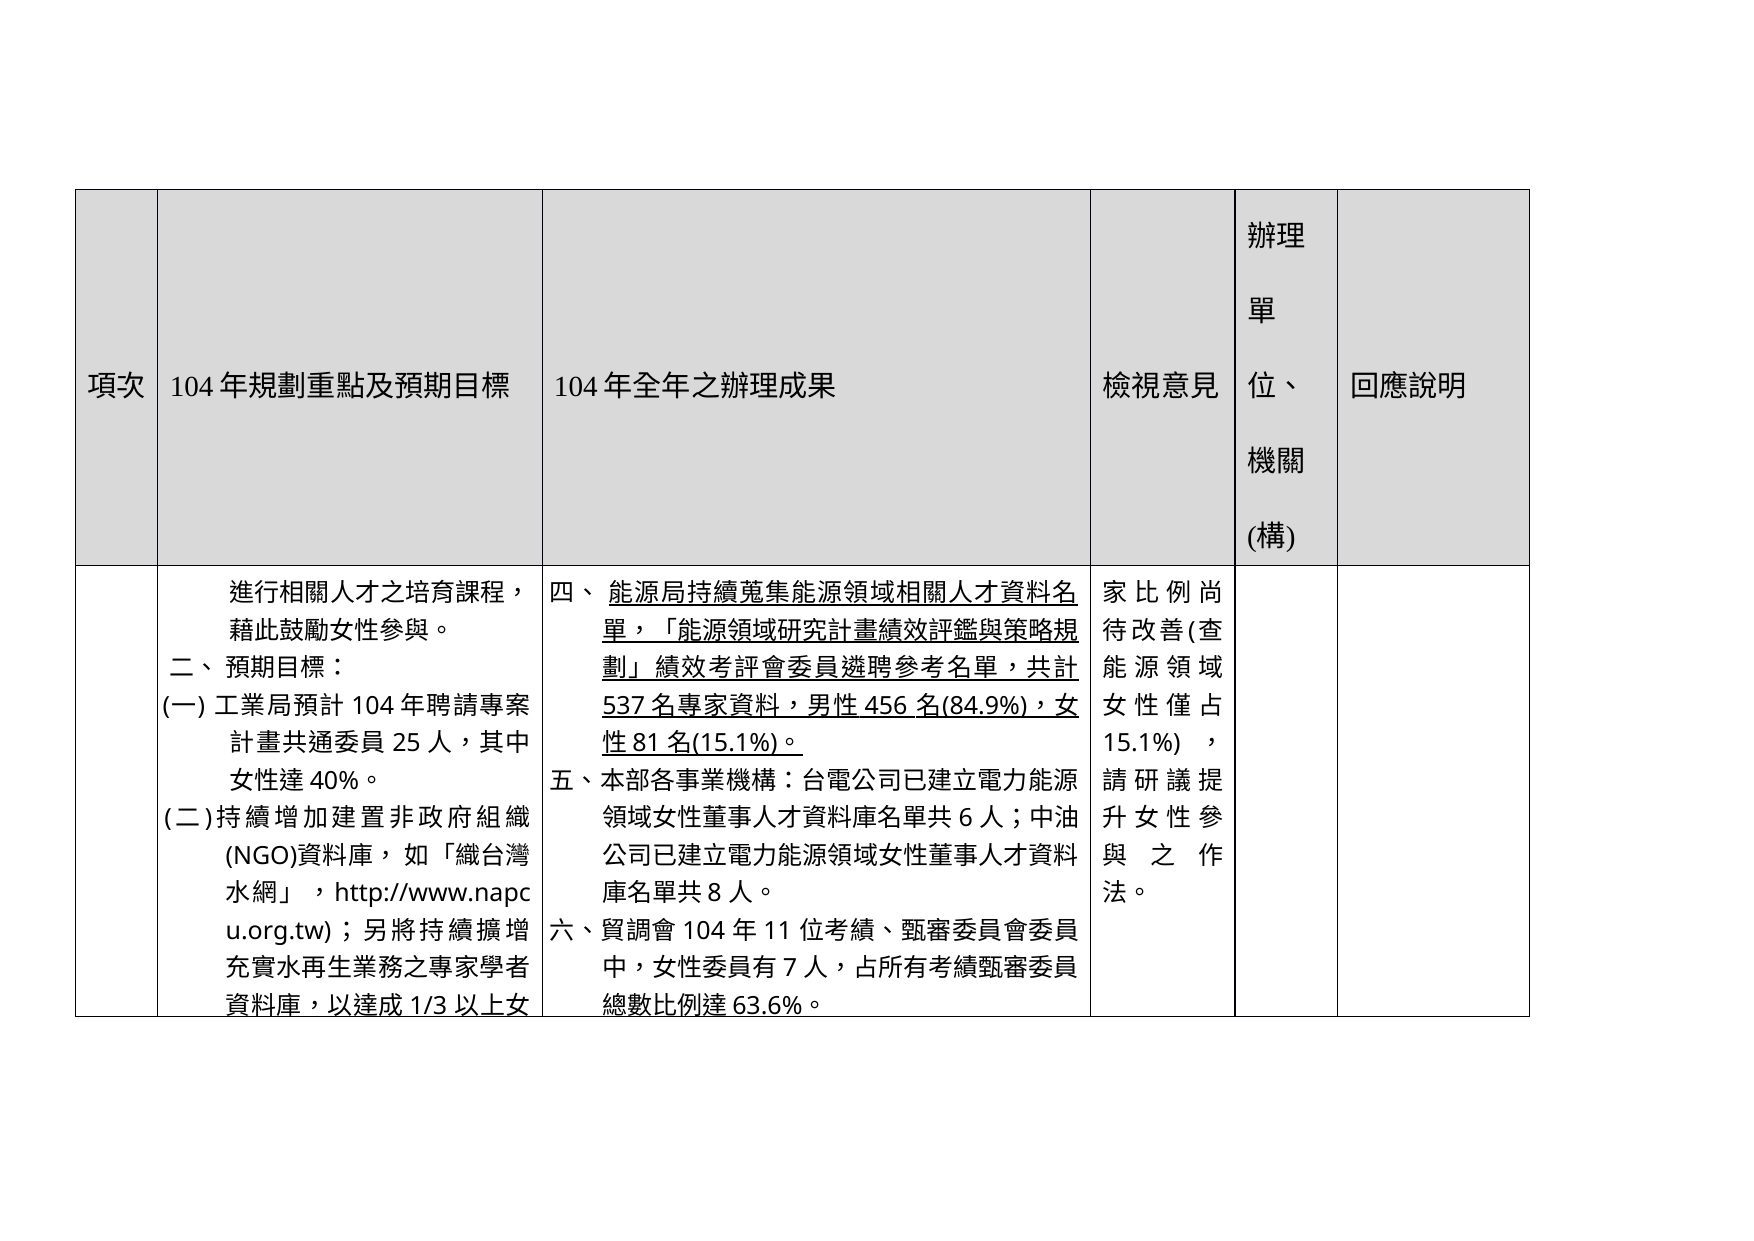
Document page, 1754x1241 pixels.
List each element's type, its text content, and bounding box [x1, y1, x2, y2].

table_header 辦理單位、機關(構) [1236, 190, 1337, 565]
table_cell [76, 566, 157, 1016]
table_cell 進行相關人才之培育課程，藉此鼓勵女性參與。 二、 預期目標： (一) 工業局預計104年聘請專案計畫共通委員25人，其中女性達40%。 (二)持續增加建置非政府組織(NGO)資料庫， 如「織台灣水網」，http://www.napcu.org.tw)；另將持續擴增充實水再生業務之專家學者資料庫，以達成1/3 以上女 [158, 566, 542, 1016]
table_header 104年規劃重點及預期目標 [158, 190, 542, 565]
table_cell [1236, 566, 1337, 1016]
table_header 檢視意見 [1091, 190, 1234, 565]
table_header 項次 [76, 190, 157, 565]
table_header 104年全年之辦理成果 [543, 190, 1090, 565]
table_header 回應說明 [1338, 190, 1529, 565]
table_cell 四、 能源局持續蒐集能源領域相關人才資料名單，「能源領域研究計畫績效評鑑與策略規劃」績效考評會委員遴聘參考名單，共計537名專家資料，男性456 名(84.9%)，女性81 名(15.1%)。 五、本部各事業機構：台電公司已建立電力能源領域女性董事人才資料庫名單共6 人；中油公司已建立電力能源領域女性董事人才資料庫名單共8 人。 六、貿調會104 年11 位考績、甄審委員會委員中，女性委員有7 人，占所有考績甄審委員總數比例達63.6%。 [543, 566, 1090, 1016]
table_cell 家比例尚待改善(查能源領域女性僅占15.1%)，請研議提升女性參與之作法。 [1091, 566, 1234, 1016]
table_cell [1338, 566, 1529, 1016]
